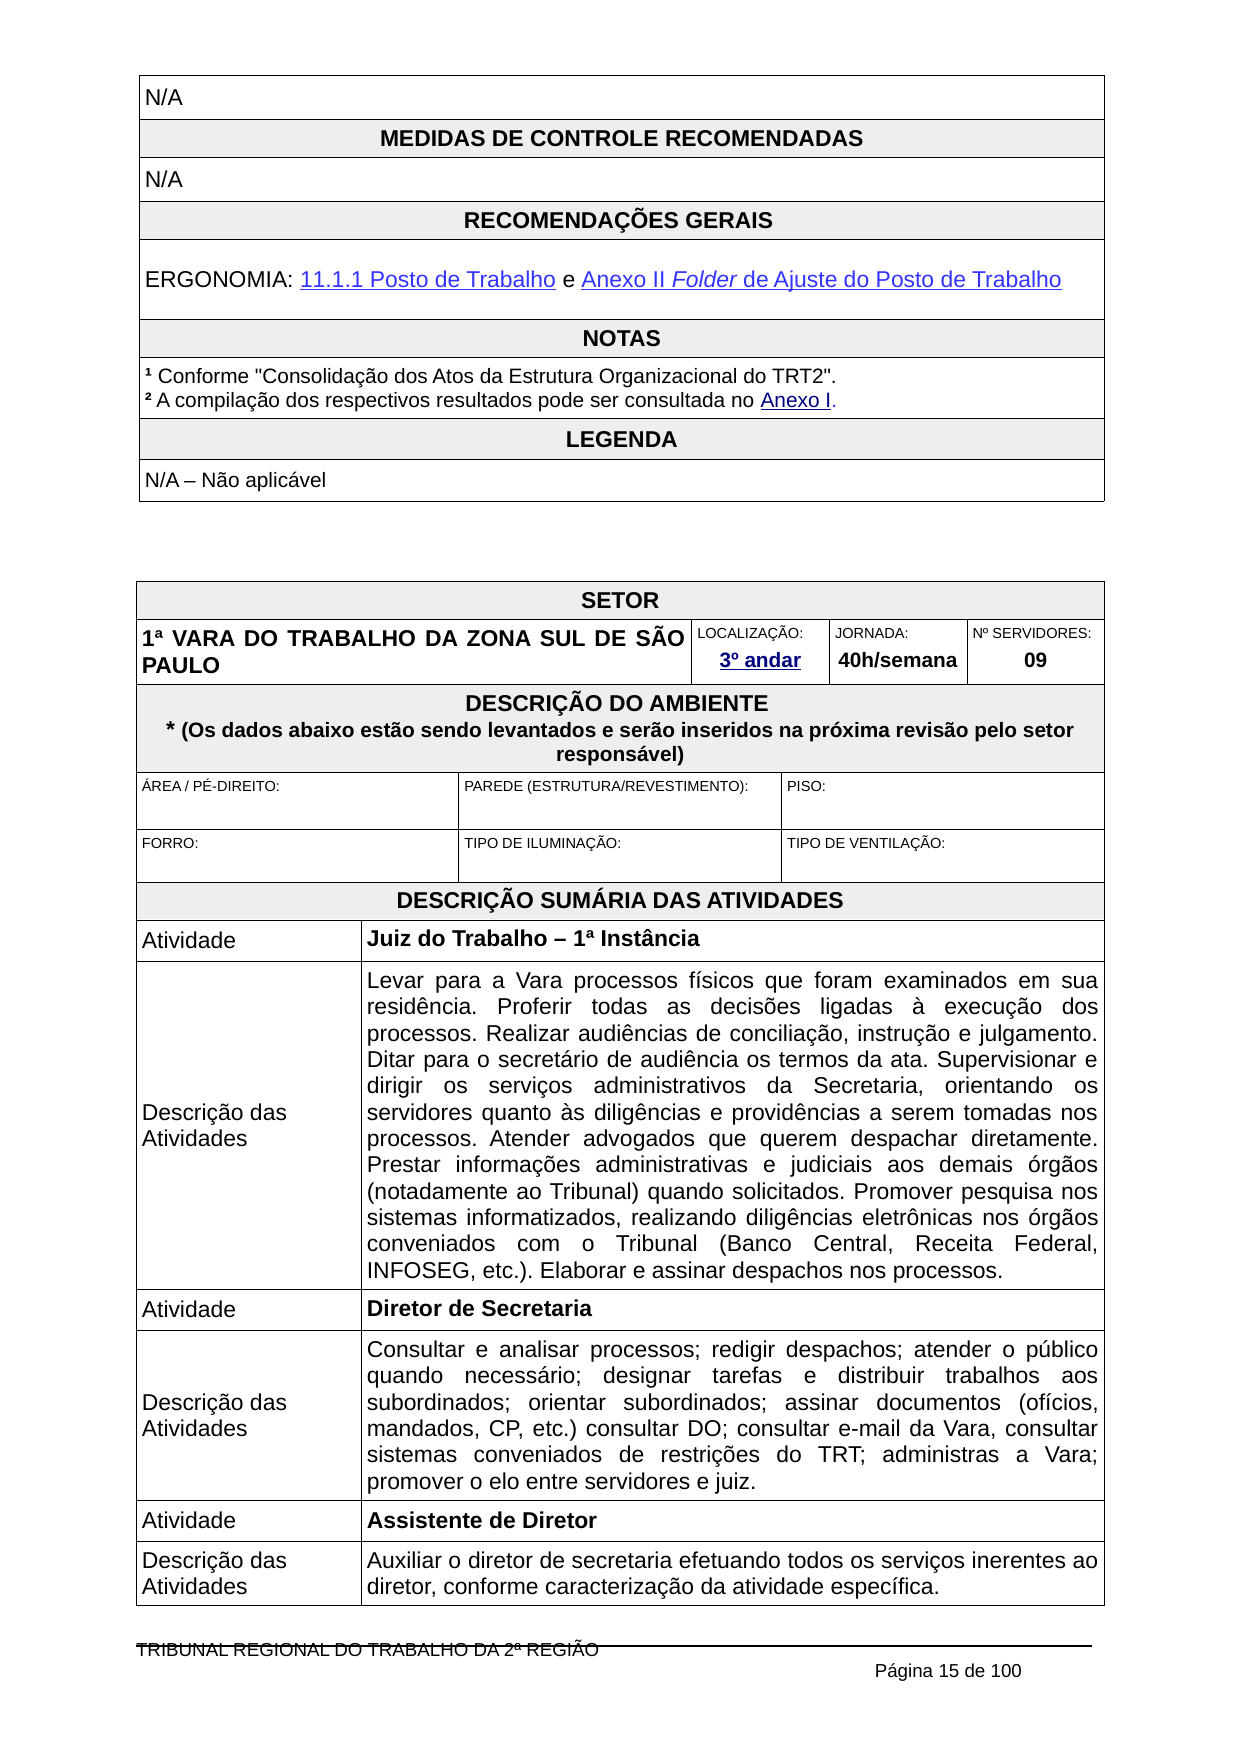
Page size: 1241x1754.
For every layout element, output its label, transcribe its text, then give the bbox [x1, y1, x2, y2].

table_cell Consultar e analisar processos; redigir despachos; atender o público quando necessário; designar tarefas e distribuir trabalhos aos subordinados; orientar subordinados; assinar documentos (ofícios, mandados, CP, etc.) consultar DO; consultar e-mail da Vara, consultar sistemas conveniados de restrições do TRT; administras a Vara; promover o elo entre servidores e juiz. [362, 1331, 1104, 1500]
table_cell LOCALIZAÇÃO: 3º andar [692, 620, 829, 684]
table_cell N/A [140, 158, 1104, 201]
table_cell PAREDE (ESTRUTURA/REVESTIMENTO): [459, 773, 781, 829]
table_cell Nº SERVIDORES: 09 [968, 620, 1104, 684]
table_cell PISO: [782, 773, 1104, 829]
table_cell LEGENDA [140, 419, 1104, 459]
table_cell Atividade [137, 1290, 361, 1330]
table_cell TIPO DE VENTILAÇÃO: [782, 830, 1104, 882]
table_cell TIPO DE ILUMINAÇÃO: [459, 830, 781, 882]
table_cell DESCRIÇÃO SUMÁRIA DAS ATIVIDADES [137, 883, 1104, 919]
table_cell FORRO: [137, 830, 458, 882]
table_header SETOR [137, 582, 1104, 619]
table_cell Atividade [137, 921, 361, 961]
table_cell Descrição das Atividades [137, 1542, 361, 1605]
table_cell Assistente de Diretor [362, 1501, 1104, 1541]
table_cell N/A – Não aplicável [140, 460, 1104, 501]
table_cell ¹ Conforme "Consolidação dos Atos da Estrutura Organizacional do TRT2". ² A compilação dos respectivos resultados pode ser consultada no Anexo I. [140, 358, 1104, 418]
table_cell MEDIDAS DE CONTROLE RECOMENDADAS [140, 120, 1104, 157]
table_cell JORNADA: 40h/semana [830, 620, 967, 684]
table_cell Descrição das Atividades [137, 1331, 361, 1500]
table_cell RECOMENDAÇÕES GERAIS [140, 202, 1104, 239]
table_cell Diretor de Secretaria [362, 1290, 1104, 1330]
table_cell DESCRIÇÃO DO AMBIENTE * (Os dados abaixo estão sendo levantados e serão inseridos na próxima revisão pelo setor responsável) [137, 685, 1104, 772]
table_cell Levar para a Vara processos físicos que foram examinados em sua residência. Proferir todas as decisões ligadas à execução dos processos. Realizar audiências de conciliação, instrução e julgamento. Ditar para o secretário de audiência os termos da ata. Supervisionar e dirigir os serviços administrativos da Secretaria, orientando os servidores quanto às diligências e providências a serem tomadas nos processos. Atender advogados que querem despachar diretamente. Prestar informações administrativas e judiciais aos demais órgãos (notadamente ao Tribunal) quando solicitados. Promover pesquisa nos sistemas informatizados, realizando diligências eletrônicas nos órgãos conveniados com o Tribunal (Banco Central, Receita Federal, INFOSEG, etc.). Elaborar e assinar despachos nos processos. [362, 962, 1104, 1289]
table_cell Atividade [137, 1501, 361, 1541]
table_cell Auxiliar o diretor de secretaria efetuando todos os serviços inerentes ao diretor, conforme caracterização da atividade específica. [362, 1542, 1104, 1605]
table_cell Descrição das Atividades [137, 962, 361, 1289]
table_cell 1ª VARA DO TRABALHO DA ZONA SUL DE SÃO PAULO [137, 620, 691, 684]
table_cell ERGONOMIA: 11.1.1 Posto de Trabalho e Anexo II Folder de Ajuste do Posto de Trabalho [140, 240, 1104, 319]
table_cell NOTAS [140, 320, 1104, 357]
table_cell Juiz do Trabalho – 1ª Instância [362, 921, 1104, 961]
table_cell ÁREA / PÉ-DIREITO: [137, 773, 458, 829]
table_cell N/A [140, 76, 1104, 119]
